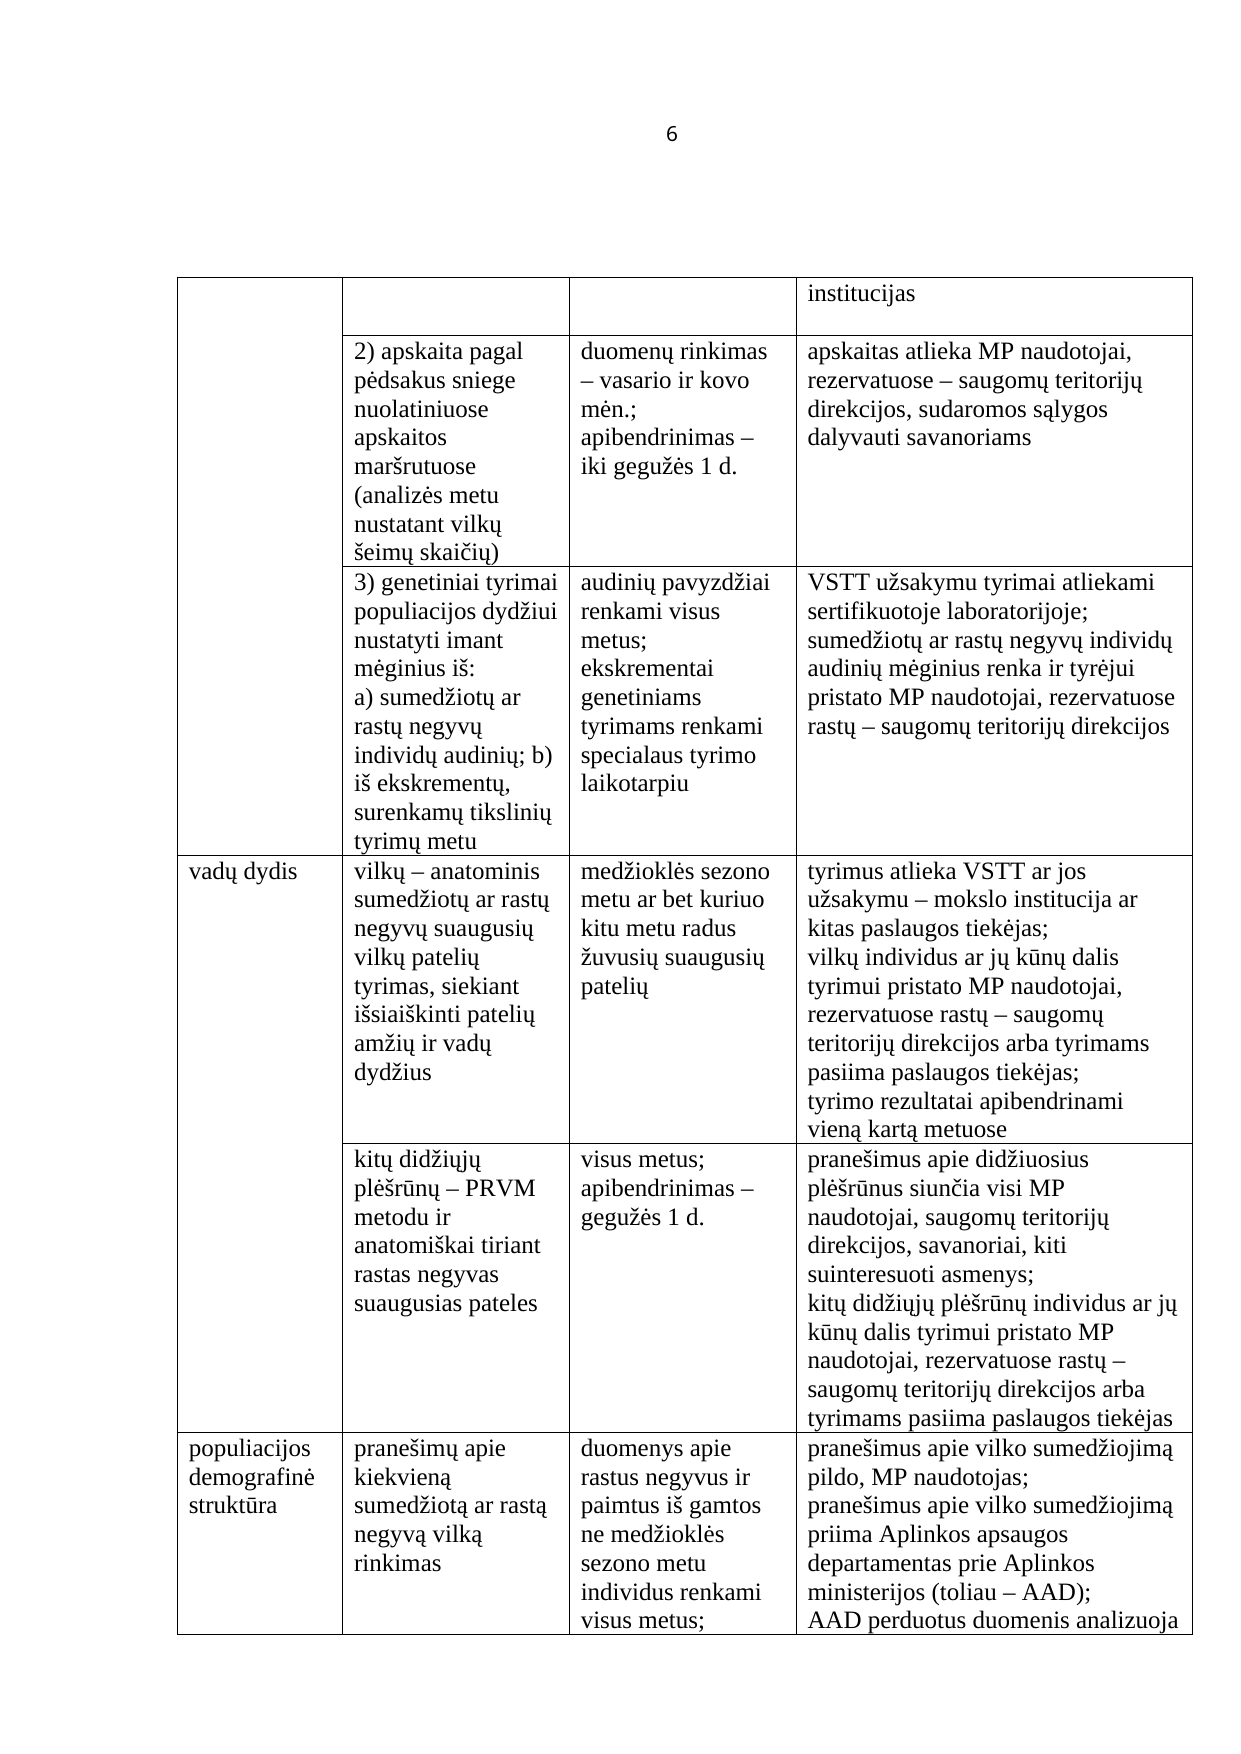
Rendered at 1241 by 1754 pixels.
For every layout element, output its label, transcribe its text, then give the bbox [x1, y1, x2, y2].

table_cell [343, 278, 569, 335]
table_cell medžioklės sezono metu ar bet kuriuo kitu metu radus žuvusių suaugusių patelių [570, 856, 796, 1143]
table_cell vadų dydis [178, 856, 342, 1432]
table_cell [178, 278, 342, 855]
table_cell kitų didžiųjų plėšrūnų – PRVM metodu ir anatomiškai tiriant rastas negyvas suaugusias pateles [343, 1144, 569, 1432]
table_cell institucijas [797, 278, 1192, 335]
table_cell apskaitas atlieka MP naudotojai, rezervatuose – saugomų teritorijų direkcijos, sudaromos sąlygos dalyvauti savanoriams [797, 336, 1192, 566]
table_cell pranešimus apie vilko sumedžiojimą pildo, MP naudotojas; pranešimus apie vilko sumedžiojimą priima Aplinkos apsaugos departamentas prie Aplinkos ministerijos (toliau – AAD); AAD perduotus duomenis analizuoja [797, 1433, 1192, 1634]
table_cell 2) apskaita pagal pėdsakus sniege nuolatiniuose apskaitos maršrutuose (analizės metu nustatant vilkų šeimų skaičių) [343, 336, 569, 566]
table_cell visus metus; apibendrinimas – gegužės 1 d. [570, 1144, 796, 1432]
table_cell populiacijos demografinė struktūra [178, 1433, 342, 1634]
table_cell duomenys apie rastus negyvus ir paimtus iš gamtos ne medžioklės sezono metu individus renkami visus metus; [570, 1433, 796, 1634]
table_cell pranešimų apie kiekvieną sumedžiotą ar rastą negyvą vilką rinkimas [343, 1433, 569, 1634]
table_cell duomenų rinkimas – vasario ir kovo mėn.; apibendrinimas – iki gegužės 1 d. [570, 336, 796, 566]
table_cell pranešimus apie didžiuosius plėšrūnus siunčia visi MP naudotojai, saugomų teritorijų direkcijos, savanoriai, kiti suinteresuoti asmenys; kitų didžiųjų plėšrūnų individus ar jų kūnų dalis tyrimui pristato MP naudotojai, rezervatuose rastų – saugomų teritorijų direkcijos arba tyrimams pasiima paslaugos tiekėjas [797, 1144, 1192, 1432]
table_cell tyrimus atlieka VSTT ar jos užsakymu – mokslo institucija ar kitas paslaugos tiekėjas; vilkų individus ar jų kūnų dalis tyrimui pristato MP naudotojai, rezervatuose rastų – saugomų teritorijų direkcijos arba tyrimams pasiima paslaugos tiekėjas; tyrimo rezultatai apibendrinami vieną kartą metuose [797, 856, 1192, 1143]
table_cell vilkų – anatominis sumedžiotų ar rastų negyvų suaugusių vilkų patelių tyrimas, siekiant išsiaiškinti patelių amžių ir vadų dydžius [343, 856, 569, 1143]
table_cell VSTT užsakymu tyrimai atliekami sertifikuotoje laboratorijoje; sumedžiotų ar rastų negyvų individų audinių mėginius renka ir tyrėjui pristato MP naudotojai, rezervatuose rastų – saugomų teritorijų direkcijos [797, 567, 1192, 855]
table_cell [570, 278, 796, 335]
table_cell 3) genetiniai tyrimai populiacijos dydžiui nustatyti imant mėginius iš: a) sumedžiotų ar rastų negyvų individų audinių; b) iš ekskrementų, surenkamų tikslinių tyrimų metu [343, 567, 569, 855]
table_cell audinių pavyzdžiai renkami visus metus; ekskrementai genetiniams tyrimams renkami specialaus tyrimo laikotarpiu [570, 567, 796, 855]
